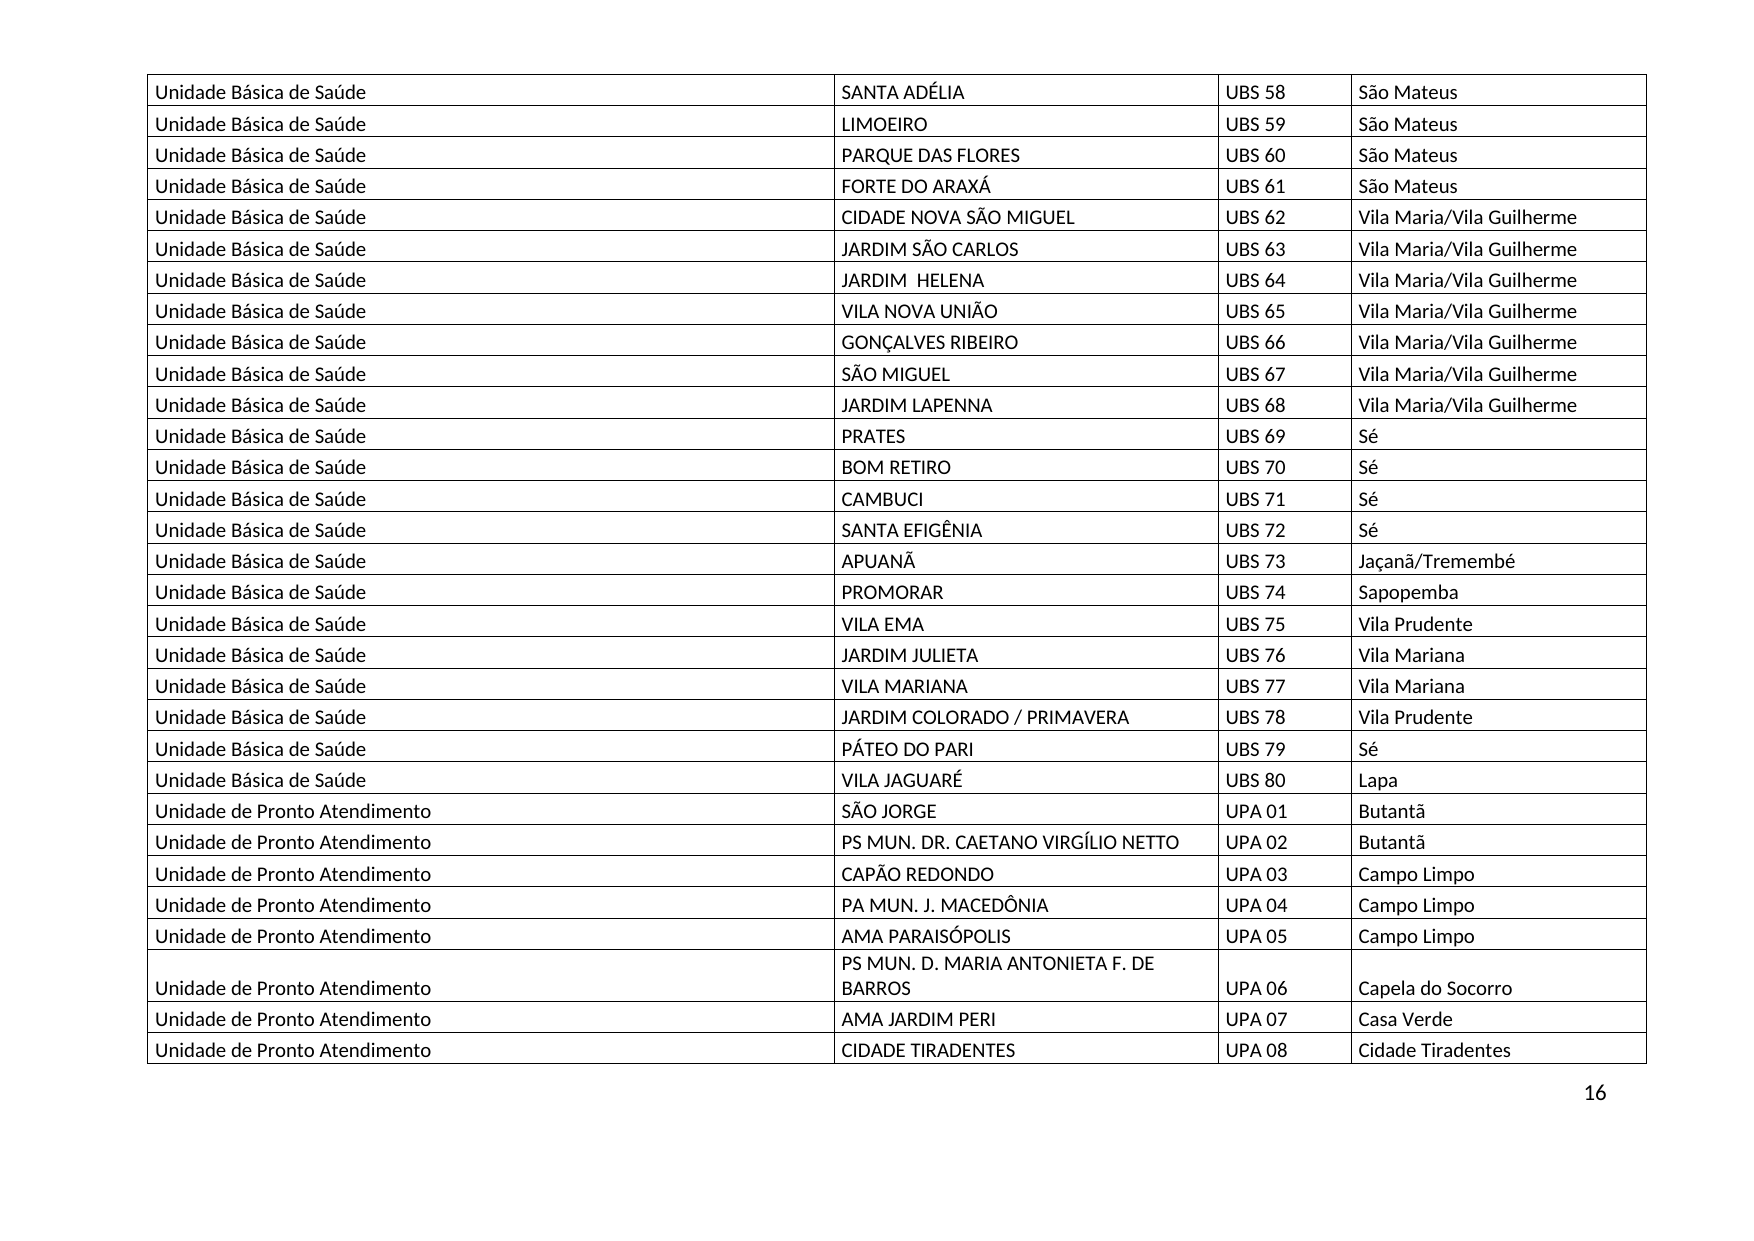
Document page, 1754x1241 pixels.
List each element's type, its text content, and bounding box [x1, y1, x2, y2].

table_cell Unidade Básica de Saúde [148, 700, 834, 730]
table_cell AMA PARAISÓPOLIS [835, 919, 1218, 949]
table_cell Casa Verde [1352, 1002, 1646, 1032]
table_cell CAPÃO REDONDO [835, 856, 1218, 886]
table_cell Unidade Básica de Saúde [148, 512, 834, 542]
table_cell Vila Maria/Vila Guilherme [1352, 200, 1646, 230]
table_cell Vila Mariana [1352, 669, 1646, 699]
table_cell UBS 74 [1219, 575, 1351, 605]
table_cell Sé [1352, 512, 1646, 542]
table_cell SÃO MIGUEL [835, 356, 1218, 386]
table_cell UBS 58 [1219, 75, 1351, 105]
table_cell São Mateus [1352, 106, 1646, 136]
table_cell Vila Maria/Vila Guilherme [1352, 294, 1646, 324]
table_cell UBS 68 [1219, 387, 1351, 417]
table_cell UBS 72 [1219, 512, 1351, 542]
table_cell UBS 64 [1219, 262, 1351, 292]
table_cell Campo Limpo [1352, 919, 1646, 949]
table_cell Unidade Básica de Saúde [148, 106, 834, 136]
table_cell UBS 75 [1219, 606, 1351, 636]
table_cell GONÇALVES RIBEIRO [835, 325, 1218, 355]
table_cell Unidade Básica de Saúde [148, 637, 834, 667]
table_cell Lapa [1352, 762, 1646, 792]
table_cell UBS 66 [1219, 325, 1351, 355]
table_cell LIMOEIRO [835, 106, 1218, 136]
table_cell VILA NOVA UNIÃO [835, 294, 1218, 324]
table_cell JARDIM JULIETA [835, 637, 1218, 667]
table_cell São Mateus [1352, 75, 1646, 105]
table_cell Unidade Básica de Saúde [148, 200, 834, 230]
table_cell Butantã [1352, 825, 1646, 855]
table_cell UPA 03 [1219, 856, 1351, 886]
table_cell Vila Mariana [1352, 637, 1646, 667]
table_cell Unidade de Pronto Atendimento [148, 887, 834, 917]
table_cell Unidade Básica de Saúde [148, 356, 834, 386]
table_cell SANTA ADÉLIA [835, 75, 1218, 105]
table_cell São Mateus [1352, 137, 1646, 167]
table_cell Unidade Básica de Saúde [148, 731, 834, 761]
table_cell Unidade Básica de Saúde [148, 419, 834, 449]
table_cell Unidade de Pronto Atendimento [148, 1033, 834, 1063]
table_cell PA MUN. J. MACEDÔNIA [835, 887, 1218, 917]
table_cell FORTE DO ARAXÁ [835, 169, 1218, 199]
table_cell UBS 76 [1219, 637, 1351, 667]
table_cell Unidade de Pronto Atendimento [148, 856, 834, 886]
table_cell Unidade de Pronto Atendimento [148, 1002, 834, 1032]
table_cell UBS 77 [1219, 669, 1351, 699]
table_cell UBS 61 [1219, 169, 1351, 199]
table_cell UBS 79 [1219, 731, 1351, 761]
table_cell UBS 62 [1219, 200, 1351, 230]
table_cell JARDIM COLORADO / PRIMAVERA [835, 700, 1218, 730]
table_cell Unidade Básica de Saúde [148, 544, 834, 574]
table_cell SÃO JORGE [835, 794, 1218, 824]
table_cell UBS 69 [1219, 419, 1351, 449]
table_cell Unidade de Pronto Atendimento [148, 919, 834, 949]
table_cell Unidade Básica de Saúde [148, 606, 834, 636]
table_cell Unidade Básica de Saúde [148, 481, 834, 511]
table_cell UPA 07 [1219, 1002, 1351, 1032]
table_cell Unidade Básica de Saúde [148, 762, 834, 792]
table_cell APUANÃ [835, 544, 1218, 574]
table_cell Butantã [1352, 794, 1646, 824]
table_cell UBS 80 [1219, 762, 1351, 792]
table_cell VILA EMA [835, 606, 1218, 636]
table_cell UBS 70 [1219, 450, 1351, 480]
table_cell PS MUN. DR. CAETANO VIRGÍLIO NETTO [835, 825, 1218, 855]
table_cell CIDADE NOVA SÃO MIGUEL [835, 200, 1218, 230]
table_cell CIDADE TIRADENTES [835, 1033, 1218, 1063]
table_cell UBS 67 [1219, 356, 1351, 386]
table_cell JARDIM LAPENNA [835, 387, 1218, 417]
table_cell UBS 63 [1219, 231, 1351, 261]
table_cell Unidade Básica de Saúde [148, 450, 834, 480]
table_cell Campo Limpo [1352, 887, 1646, 917]
table_cell Sapopemba [1352, 575, 1646, 605]
table_cell SANTA EFIGÊNIA [835, 512, 1218, 542]
table_cell Vila Prudente [1352, 700, 1646, 730]
table_cell Unidade Básica de Saúde [148, 262, 834, 292]
table_cell Unidade Básica de Saúde [148, 669, 834, 699]
table_cell Unidade de Pronto Atendimento [148, 825, 834, 855]
table_cell Sé [1352, 731, 1646, 761]
table_cell Unidade Básica de Saúde [148, 169, 834, 199]
table_cell PRATES [835, 419, 1218, 449]
table_cell UBS 59 [1219, 106, 1351, 136]
table_cell UPA 02 [1219, 825, 1351, 855]
table_cell Unidade Básica de Saúde [148, 75, 834, 105]
table_cell UBS 60 [1219, 137, 1351, 167]
table_cell Cidade Tiradentes [1352, 1033, 1646, 1063]
table_cell JARDIM SÃO CARLOS [835, 231, 1218, 261]
table_cell UBS 78 [1219, 700, 1351, 730]
table_cell São Mateus [1352, 169, 1646, 199]
table_cell JARDIM HELENA [835, 262, 1218, 292]
table_cell UPA 08 [1219, 1033, 1351, 1063]
table_cell Unidade Básica de Saúde [148, 294, 834, 324]
table_cell Unidade Básica de Saúde [148, 387, 834, 417]
table_cell Unidade de Pronto Atendimento [148, 950, 834, 1001]
table_cell Vila Maria/Vila Guilherme [1352, 231, 1646, 261]
table_cell UPA 05 [1219, 919, 1351, 949]
table_cell Jaçanã/Tremembé [1352, 544, 1646, 574]
table_cell PROMORAR [835, 575, 1218, 605]
table_cell VILA JAGUARÉ [835, 762, 1218, 792]
table_cell UPA 06 [1219, 950, 1351, 1001]
table_cell Unidade Básica de Saúde [148, 575, 834, 605]
table_cell Unidade Básica de Saúde [148, 231, 834, 261]
table_cell UBS 71 [1219, 481, 1351, 511]
table_cell Vila Maria/Vila Guilherme [1352, 325, 1646, 355]
table_cell VILA MARIANA [835, 669, 1218, 699]
table_cell Sé [1352, 419, 1646, 449]
table_cell Campo Limpo [1352, 856, 1646, 886]
table_cell UPA 04 [1219, 887, 1351, 917]
table_cell PARQUE DAS FLORES [835, 137, 1218, 167]
table_cell BOM RETIRO [835, 450, 1218, 480]
table_cell UBS 65 [1219, 294, 1351, 324]
table_cell Vila Maria/Vila Guilherme [1352, 387, 1646, 417]
table_cell UBS 73 [1219, 544, 1351, 574]
table_cell Capela do Socorro [1352, 950, 1646, 1001]
table_cell CAMBUCI [835, 481, 1218, 511]
table_cell UPA 01 [1219, 794, 1351, 824]
table_cell Sé [1352, 481, 1646, 511]
table_cell PS MUN. D. MARIA ANTONIETA F. DE BARROS [835, 950, 1218, 1001]
table_cell Sé [1352, 450, 1646, 480]
table_cell AMA JARDIM PERI [835, 1002, 1218, 1032]
table_cell PÁTEO DO PARI [835, 731, 1218, 761]
table_cell Vila Maria/Vila Guilherme [1352, 356, 1646, 386]
table_cell Unidade Básica de Saúde [148, 325, 834, 355]
table_cell Vila Prudente [1352, 606, 1646, 636]
table_cell Unidade Básica de Saúde [148, 137, 834, 167]
table_cell Vila Maria/Vila Guilherme [1352, 262, 1646, 292]
table_cell Unidade de Pronto Atendimento [148, 794, 834, 824]
